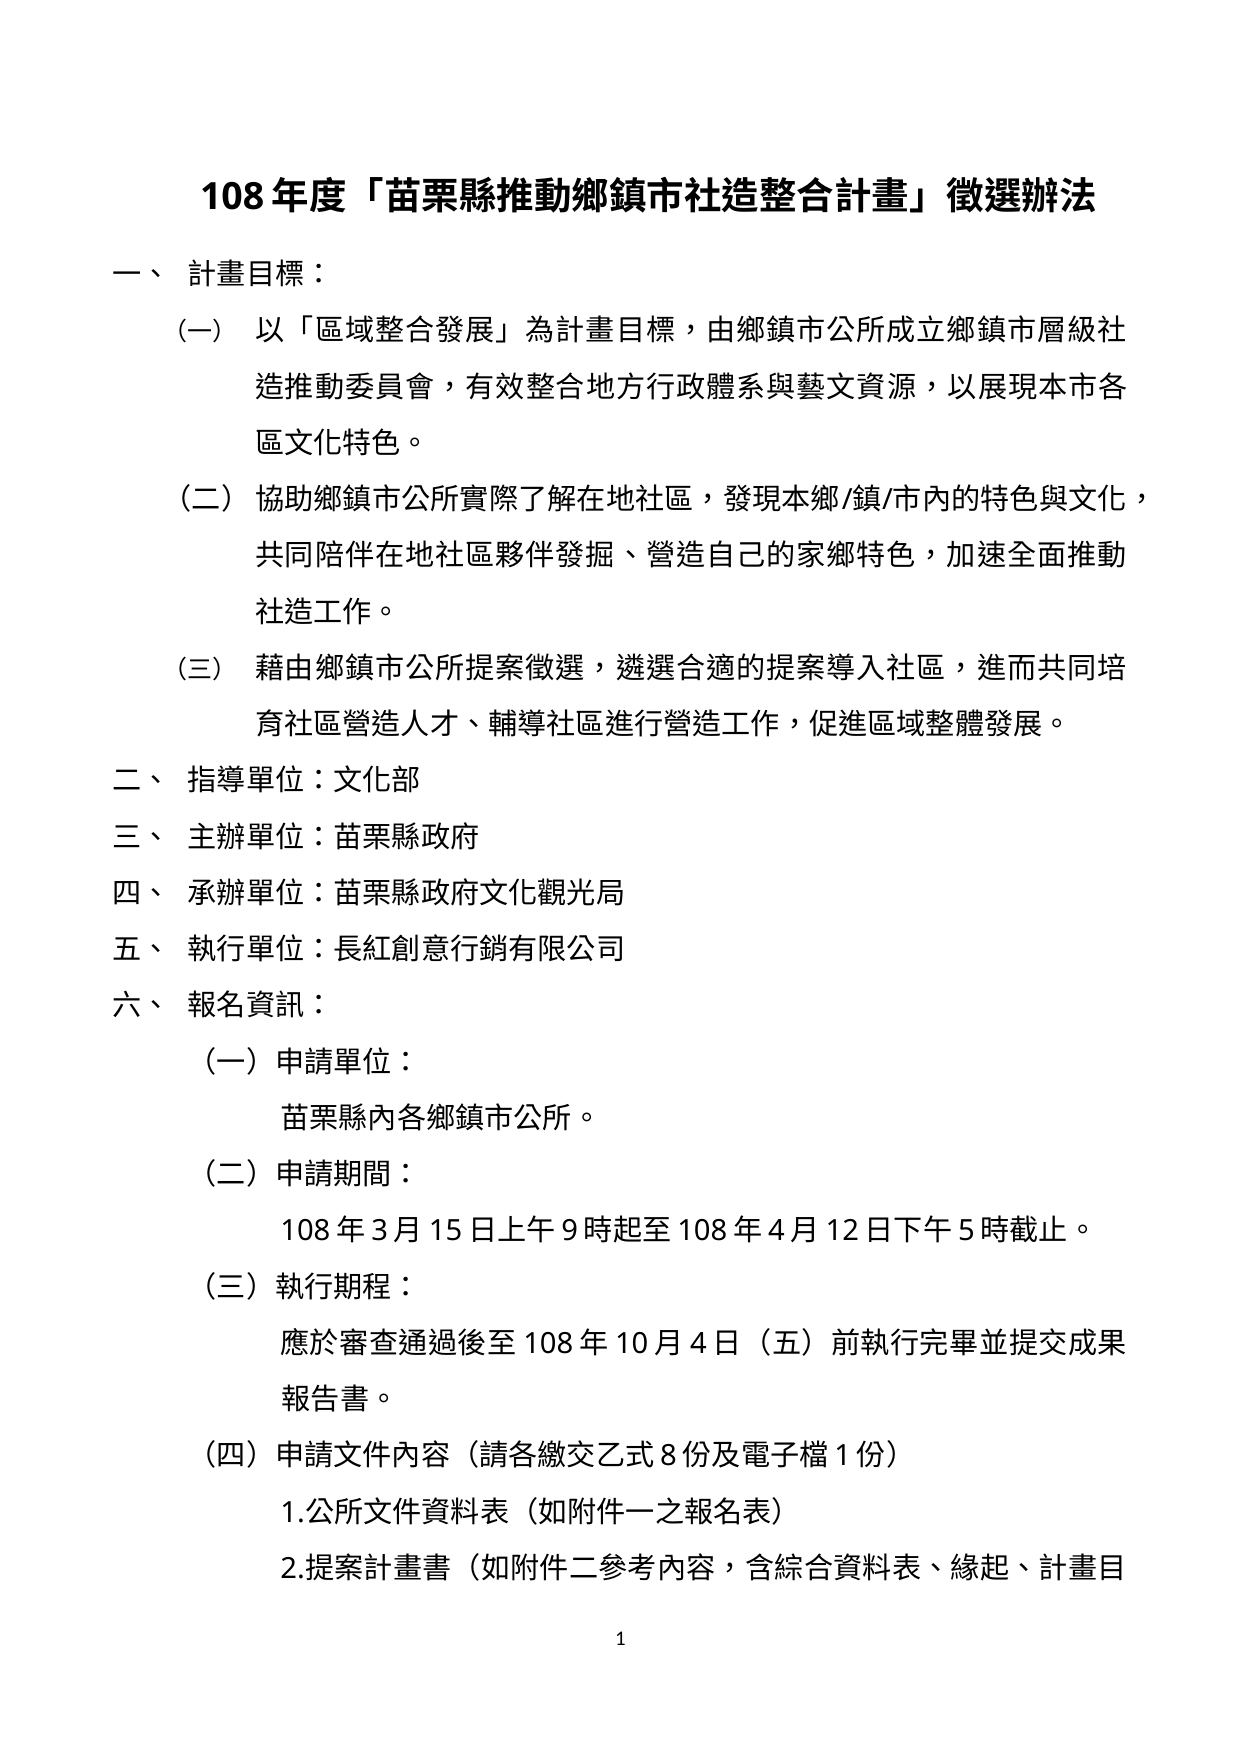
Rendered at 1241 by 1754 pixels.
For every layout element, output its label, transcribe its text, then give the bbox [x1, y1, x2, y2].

list 以「區域整合發展」為計畫目標，由鄉鎮市公所成立鄉鎮市層級社造推動委員會，有效整合地方行政體系與藝文資源，以展現本市各區文化特色。 [162, 296, 1128, 464]
list 承辦單位：苗栗縣政府文化觀光局 [112, 858, 1128, 914]
list 指導單位：文化部 [112, 746, 1128, 802]
text 2.提案計畫書（如附件二參考內容，含綜合資料表、緣起、計畫目 [280, 1533, 1128, 1589]
text 108年3月15日上午9時起至108年4月12日下午5時截止。 [280, 1196, 1128, 1252]
list 協助鄉鎮市公所實際了解在地社區，發現本鄉/鎮/市內的特色與文化，共同陪伴在地社區夥伴發掘、營造自己的家鄉特色，加速全面推動社造工作。 [162, 464, 1128, 633]
list （二）申請期間： [187, 1139, 1128, 1196]
list （一）申請單位： [187, 1027, 1128, 1083]
list 主辦單位：苗栗縣政府 [112, 802, 1128, 858]
text 108年度「苗栗縣推動鄉鎮市社造整合計畫」徵選辦法 [169, 164, 1128, 221]
list 報名資訊： [112, 971, 1128, 1027]
list 計畫目標： [112, 239, 1128, 296]
list 藉由鄉鎮市公所提案徵選，遴選合適的提案導入社區，進而共同培育社區營造人才、輔導社區進行營造工作，促進區域整體發展。 [162, 633, 1128, 746]
text 苗栗縣內各鄉鎮市公所。 [280, 1083, 1128, 1139]
list （四）申請文件內容（請各繳交乙式8份及電子檔1份） [187, 1421, 1128, 1477]
list （三）執行期程： [187, 1252, 1128, 1308]
text 應於審查通過後至108年10月4日（五）前執行完畢並提交成果報告書。 [280, 1308, 1128, 1421]
list 執行單位：長紅創意行銷有限公司 [112, 914, 1128, 971]
text 1.公所文件資料表（如附件一之報名表） [280, 1477, 1128, 1533]
